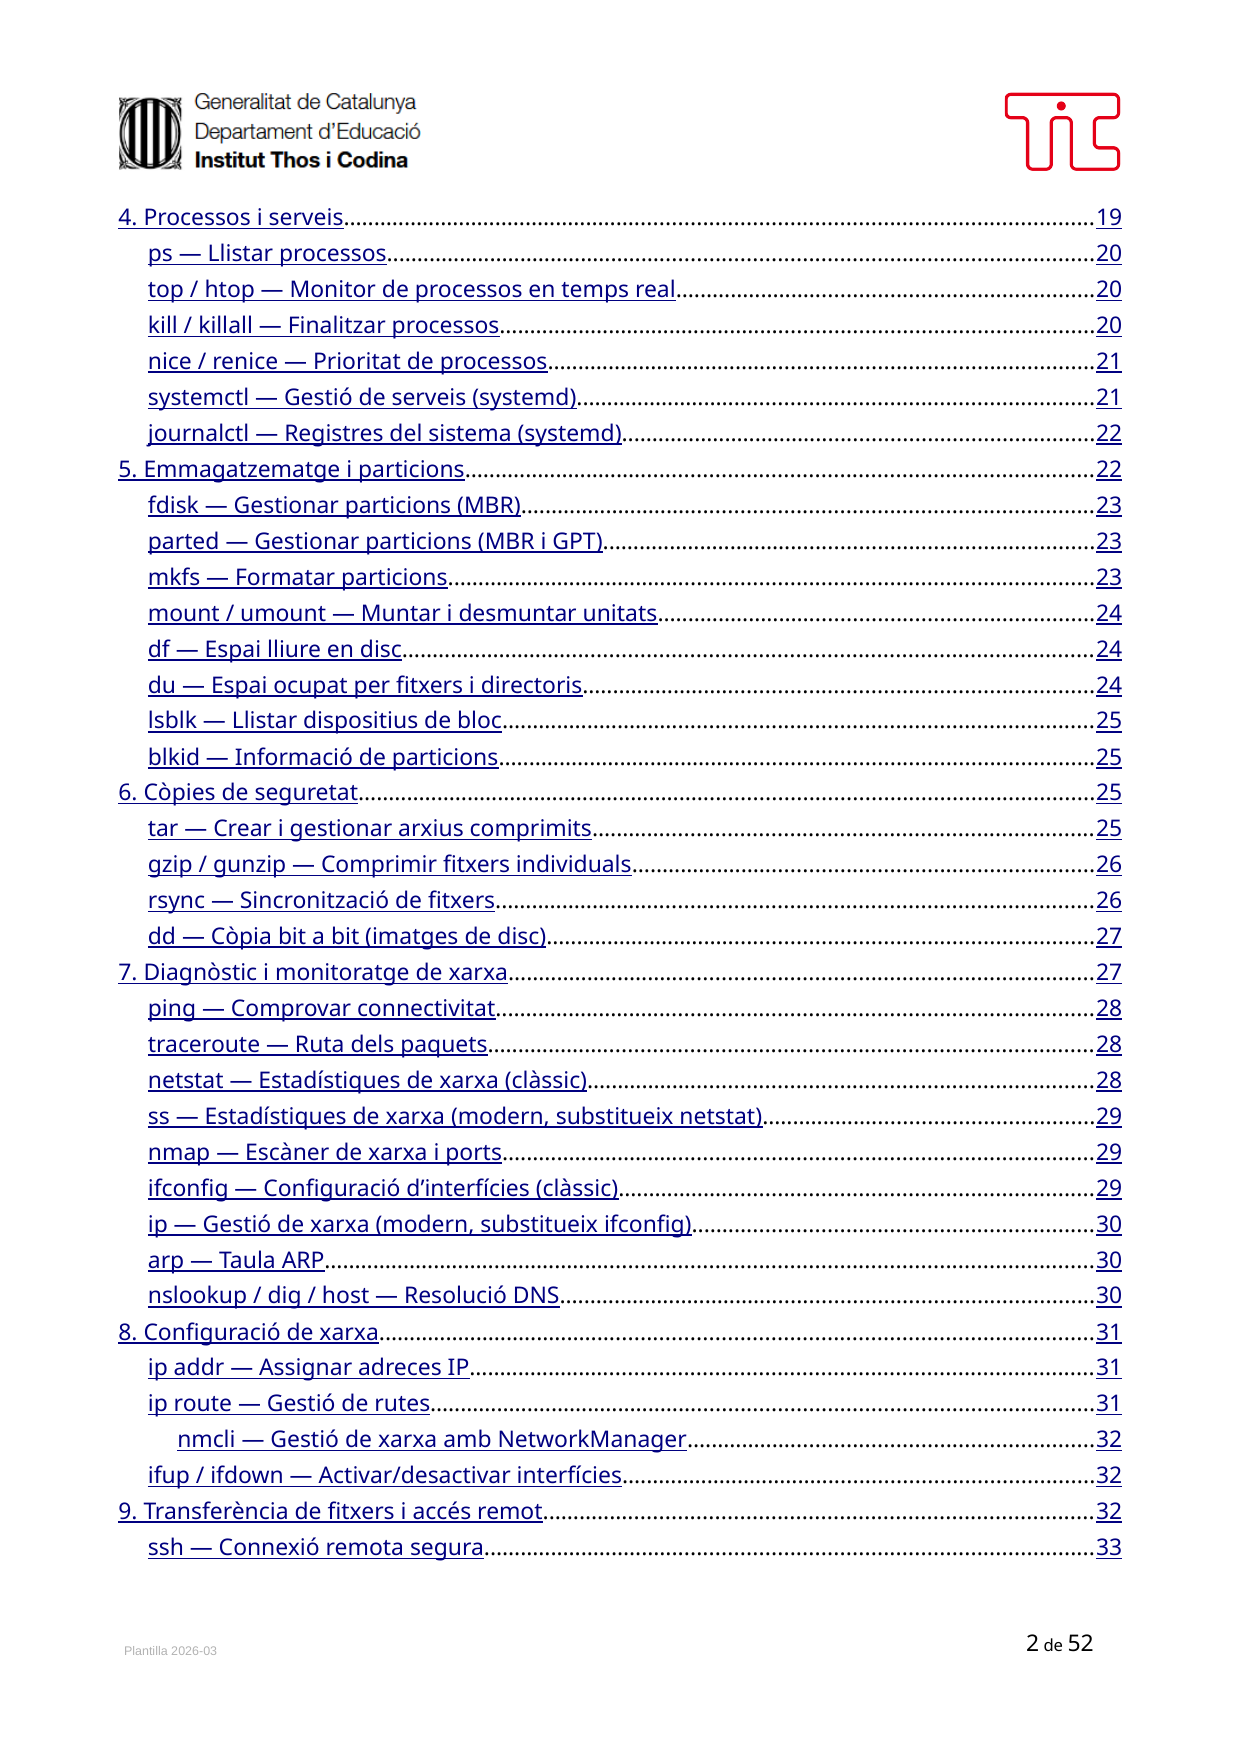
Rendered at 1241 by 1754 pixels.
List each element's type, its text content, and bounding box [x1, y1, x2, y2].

text blkid — Informació de particions 25 [148, 740, 1122, 772]
text parted — Gestionar particions (MBR i GPT) 23 [148, 525, 1122, 556]
text arp — Taula ARP 30 [148, 1243, 1122, 1275]
text ps — Llistar processos 20 [148, 237, 1122, 268]
text top / htop — Monitor de processos en temps real 20 [148, 273, 1122, 304]
text ip — Gestió de xarxa (modern, substitueix ifconfig) 30 [148, 1208, 1122, 1239]
text tar — Crear i gestionar arxius comprimits 25 [148, 812, 1122, 843]
text ip route — Gestió de rutes 31 [148, 1387, 1122, 1418]
text nmcli — Gestió de xarxa amb NetworkManager 32 [177, 1423, 1122, 1454]
text ip addr — Assignar adreces IP 31 [148, 1351, 1122, 1383]
text ping — Comprovar connectivitat 28 [148, 992, 1122, 1023]
text 8. Configuració de xarxa 31 [118, 1315, 1122, 1347]
text du — Espai ocupat per fitxers i directoris 24 [148, 668, 1122, 700]
text journalctl — Registres del sistema (systemd) 22 [148, 417, 1122, 448]
text 9. Transferència de fitxers i accés remot 32 [118, 1495, 1122, 1526]
text mount / umount — Muntar i desmuntar unitats 24 [148, 597, 1122, 628]
text traceroute — Ruta dels paquets 28 [148, 1028, 1122, 1059]
picture [118, 92, 422, 171]
text ifup / ifdown — Activar/desactivar interfícies 32 [148, 1459, 1122, 1490]
text mkfs — Formatar particions 23 [148, 561, 1122, 592]
text fdisk — Gestionar particions (MBR) 23 [148, 489, 1122, 520]
text kill / killall — Finalitzar processos 20 [148, 309, 1122, 340]
text lsblk — Llistar dispositius de bloc 25 [148, 704, 1122, 736]
text 4. Processos i serveis 19 [118, 201, 1122, 233]
picture [1004, 92, 1123, 171]
text 7. Diagnòstic i monitoratge de xarxa 27 [118, 956, 1122, 987]
text rsync — Sincronització de fitxers 26 [148, 884, 1122, 915]
text systemctl — Gestió de serveis (systemd) 21 [148, 381, 1122, 412]
text ssh — Connexió remota segura 33 [148, 1531, 1122, 1562]
text 6. Còpies de seguretat 25 [118, 776, 1122, 808]
text nslookup / dig / host — Resolució DNS 30 [148, 1279, 1122, 1311]
text dd — Còpia bit a bit (imatges de disc) 27 [148, 920, 1122, 951]
text nmap — Escàner de xarxa i ports 29 [148, 1136, 1122, 1167]
text ifconfig — Configuració d’interfícies (clàssic) 29 [148, 1172, 1122, 1203]
text ss — Estadístiques de xarxa (modern, substitueix netstat) 29 [148, 1100, 1122, 1131]
text gzip / gunzip — Comprimir fitxers individuals 26 [148, 848, 1122, 879]
text df — Espai lliure en disc 24 [148, 633, 1122, 664]
text nice / renice — Prioritat de processos 21 [148, 345, 1122, 376]
text netstat — Estadístiques de xarxa (clàssic) 28 [148, 1064, 1122, 1095]
text 5. Emmagatzematge i particions 22 [118, 453, 1122, 484]
